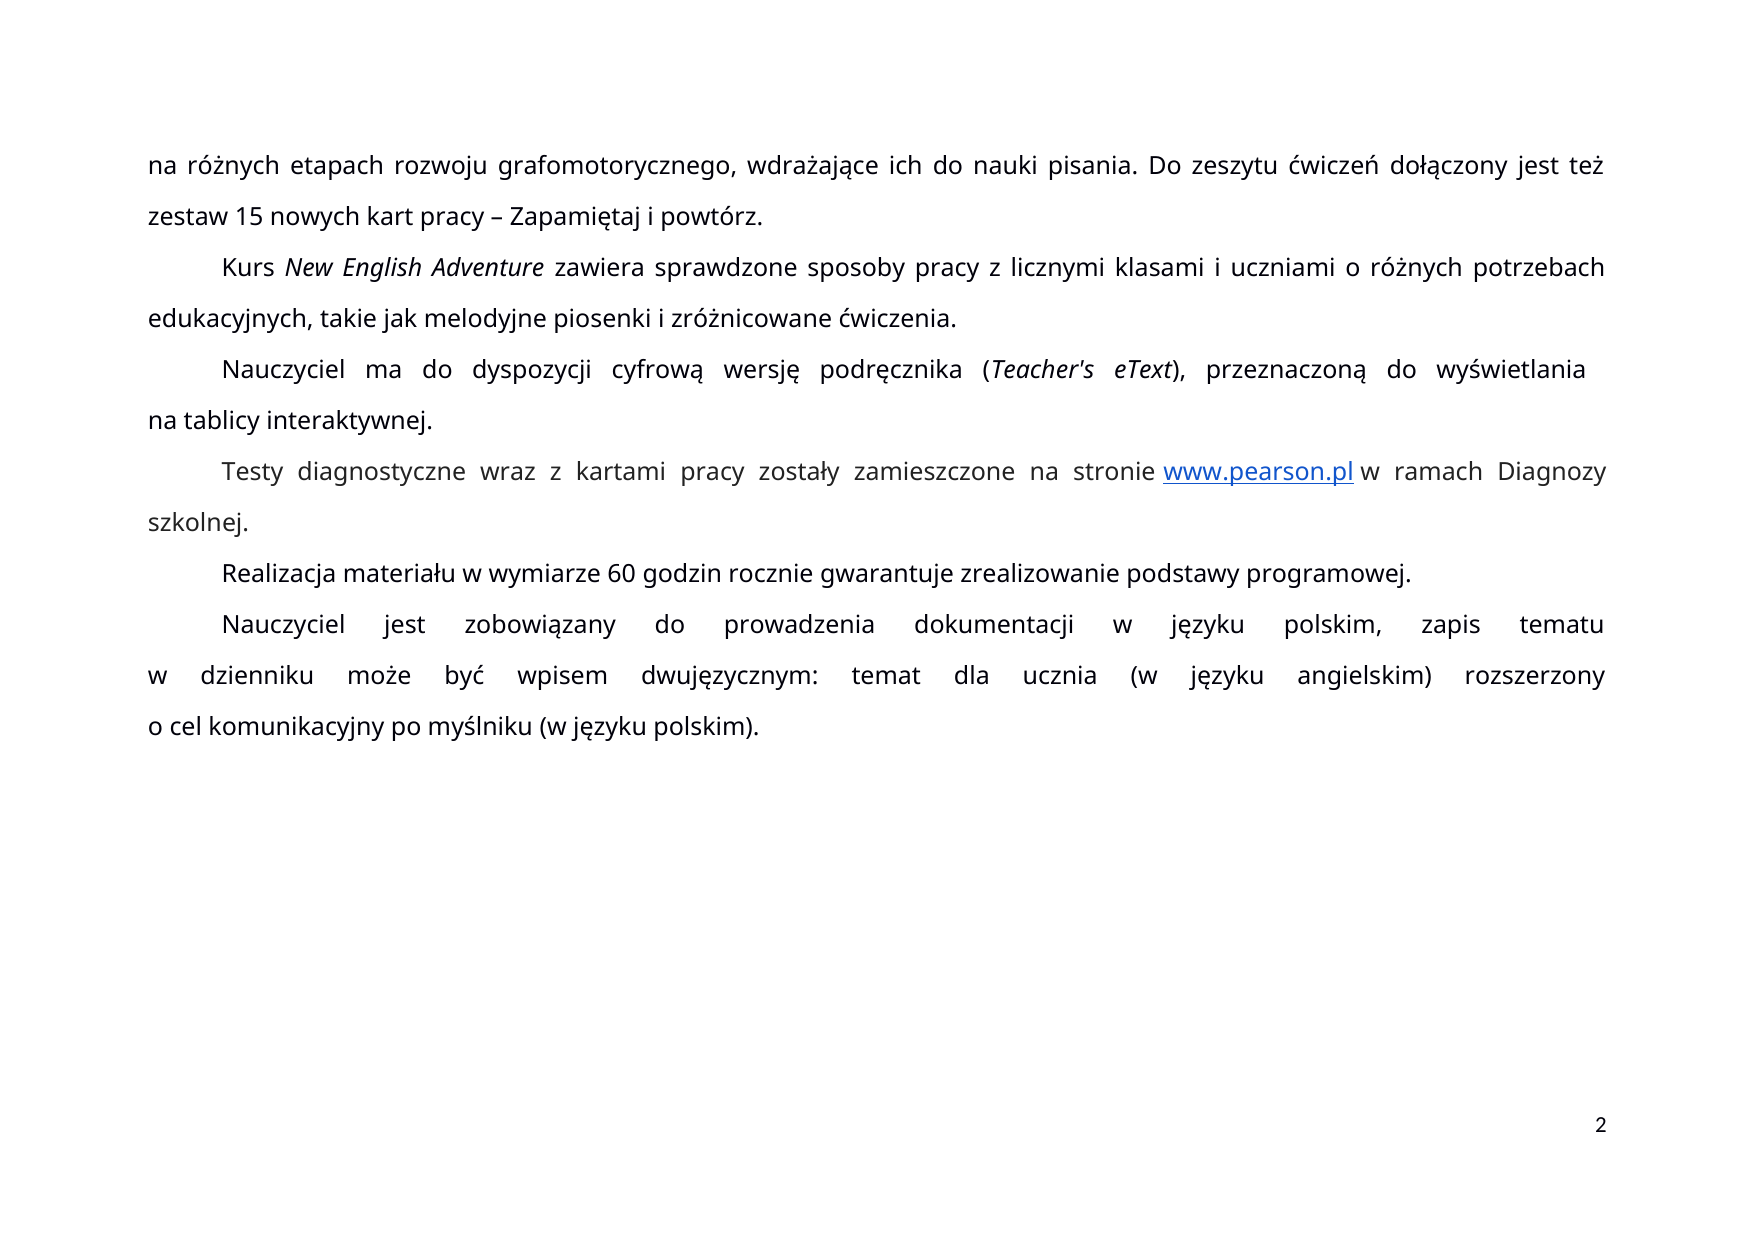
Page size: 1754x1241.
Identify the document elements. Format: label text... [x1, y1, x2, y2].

text Realizacja materiału w wymiarze 60 godzin rocznie gwarantuje zrealizowanie podstawy programowej. [148, 556, 1606, 590]
text Nauczyciel ma do dyspozycji cyfrową wersję podręcznika (Teacher's eText), przeznaczoną do wyświetlania na tablicy interaktywnej. [148, 352, 1606, 437]
text na różnych etapach rozwoju grafomotorycznego, wdrażające ich do nauki pisania. Do zeszytu ćwiczeń dołączony jest też zestaw 15 nowych kart pracy – Zapamiętaj i powtórz. [148, 148, 1606, 233]
text Testy diagnostyczne wraz z kartami pracy zostały zamieszczone na stronie www.pearson.pl w ramach Diagnozy szkolnej. [148, 454, 1606, 539]
text Nauczyciel jest zobowiązany do prowadzenia dokumentacji w języku polskim, zapis tematu w dzienniku może być wpisem dwujęzycznym: temat dla ucznia (w języku angielskim) rozszerzony o cel komunikacyjny po myślniku (w języku polskim). [148, 607, 1606, 743]
text Kurs New English Adventure zawiera sprawdzone sposoby pracy z licznymi klasami i uczniami o różnych potrzebach edukacyjnych, takie jak melodyjne piosenki i zróżnicowane ćwiczenia. [148, 250, 1606, 335]
